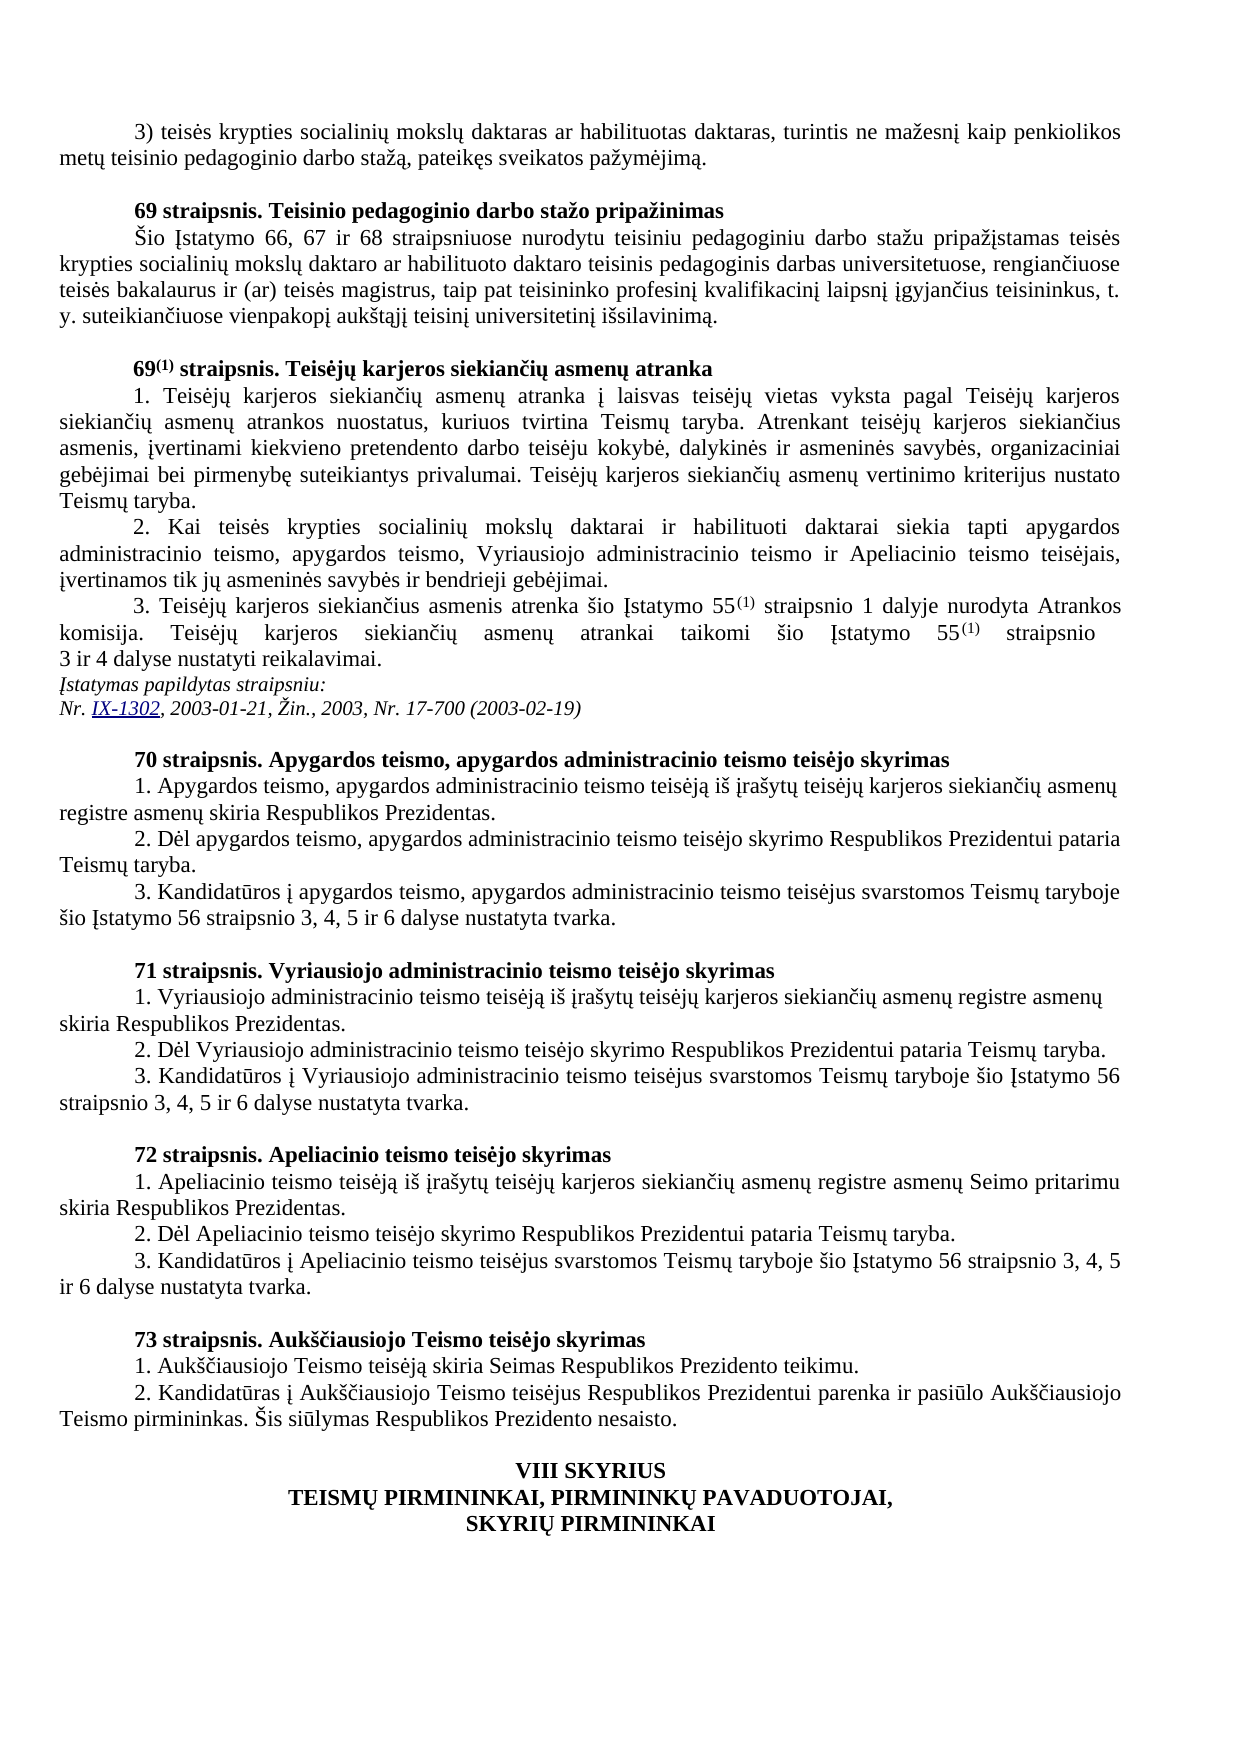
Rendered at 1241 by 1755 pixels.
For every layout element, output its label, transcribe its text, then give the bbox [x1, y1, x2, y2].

text 69(1) straipsnis. Teisėjų karjeros siekiančių asmenų atranka [59, 355, 1122, 382]
text 2. Kai teisės krypties socialinių mokslų daktarai ir habilituoti daktarai siekia tapti apygardos administracinio teismo, apygardos teismo, Vyriausiojo administracinio teismo ir Apeliacinio teismo teisėjais, įvertinamos tik jų asmeninės savybės ir bendrieji gebėjimai. [59, 513, 1122, 592]
text 1. Apygardos teismo, apygardos administracinio teismo teisėją iš įrašytų teisėjų karjeros siekiančių asmenų registre asmenų skiria Respublikos Prezidentas. [59, 772, 1122, 825]
text 3. Kandidatūros į apygardos teismo, apygardos administracinio teismo teisėjus svarstomos Teismų taryboje šio Įstatymo 56 straipsnio 3, 4, 5 ir 6 dalyse nustatyta tvarka. [59, 878, 1122, 931]
text 1. Vyriausiojo administracinio teismo teisėją iš įrašytų teisėjų karjeros siekiančių asmenų registre asmenų skiria Respublikos Prezidentas. [59, 983, 1122, 1036]
text Šio Įstatymo 66, 67 ir 68 straipsniuose nurodytu teisiniu pedagoginiu darbo stažu pripažįstamas teisės krypties socialinių mokslų daktaro ar habilituoto daktaro teisinis pedagoginis darbas universitetuose, rengiančiuose teisės bakalaurus ir (ar) teisės magistrus, taip pat teisininko profesinį kvalifikacinį laipsnį įgyjančius teisininkus, t. y. suteikiančiuose vienpakopį aukštąjį teisinį universitetinį išsilavinimą. [59, 223, 1122, 329]
text 3. Kandidatūros į Apeliacinio teismo teisėjus svarstomos Teismų taryboje šio Įstatymo 56 straipsnio 3, 4, 5 ir 6 dalyse nustatyta tvarka. [59, 1247, 1122, 1299]
text 73 straipsnis. Aukščiausiojo Teismo teisėjo skyrimas [59, 1326, 1122, 1352]
text 1. Teisėjų karjeros siekiančių asmenų atranka į laisvas teisėjų vietas vyksta pagal Teisėjų karjeros siekiančių asmenų atrankos nuostatus, kuriuos tvirtina Teismų taryba. Atrenkant teisėjų karjeros siekiančius asmenis, įvertinami kiekvieno pretendento darbo teisėju kokybė, dalykinės ir asmeninės savybės, organizaciniai gebėjimai bei pirmenybę suteikiantys privalumai. Teisėjų karjeros siekiančių asmenų vertinimo kriterijus nustato Teismų taryba. [59, 382, 1122, 513]
text 71 straipsnis. Vyriausiojo administracinio teismo teisėjo skyrimas [59, 957, 1122, 983]
text 69 straipsnis. Teisinio pedagoginio darbo stažo pripažinimas [59, 197, 1122, 223]
text 2. Dėl Vyriausiojo administracinio teismo teisėjo skyrimo Respublikos Prezidentui pataria Teismų taryba. [59, 1036, 1122, 1062]
text 3. Teisėjų karjeros siekiančius asmenis atrenka šio Įstatymo 55(1) straipsnio 1 dalyje nurodyta Atrankos komisija. Teisėjų karjeros siekiančių asmenų atrankai taikomi šio Įstatymo 55(1) straipsnio 3 ir 4 dalyse nustatyti reikalavimai. [59, 592, 1122, 672]
subtitle VIII SKYRIUS [59, 1458, 1122, 1484]
text 2. Dėl apygardos teismo, apygardos administracinio teismo teisėjo skyrimo Respublikos Prezidentui pataria Teismų taryba. [59, 825, 1122, 878]
text 1. Aukščiausiojo Teismo teisėją skiria Seimas Respublikos Prezidento teikimu. [59, 1352, 1122, 1378]
text Įstatymas papildytas straipsniu: [59, 672, 1122, 696]
text 2. Dėl Apeliacinio teismo teisėjo skyrimo Respublikos Prezidentui pataria Teismų taryba. [59, 1220, 1122, 1247]
text SKYRIŲ PIRMININKAI [59, 1510, 1122, 1537]
text TEISMŲ PIRMININKAI, PIRMININKŲ PAVADUOTOJAI, [59, 1484, 1122, 1510]
text Nr. IX-1302, 2003-01-21, Žin., 2003, Nr. 17-700 (2003-02-19) [59, 696, 1122, 720]
text 72 straipsnis. Apeliacinio teismo teisėjo skyrimas [59, 1141, 1122, 1168]
text 2. Kandidatūras į Aukščiausiojo Teismo teisėjus Respublikos Prezidentui parenka ir pasiūlo Aukščiausiojo Teismo pirmininkas. Šis siūlymas Respublikos Prezidento nesaisto. [59, 1378, 1122, 1431]
text 70 straipsnis. Apygardos teismo, apygardos administracinio teismo teisėjo skyrimas [134, 746, 1122, 772]
text 3. Kandidatūros į Vyriausiojo administracinio teismo teisėjus svarstomos Teismų taryboje šio Įstatymo 56 straipsnio 3, 4, 5 ir 6 dalyse nustatyta tvarka. [59, 1062, 1122, 1115]
text 1. Apeliacinio teismo teisėją iš įrašytų teisėjų karjeros siekiančių asmenų registre asmenų Seimo pritarimu skiria Respublikos Prezidentas. [59, 1168, 1122, 1220]
text 3) teisės krypties socialinių mokslų daktaras ar habilituotas daktaras, turintis ne mažesnį kaip penkiolikos metų teisinio pedagoginio darbo stažą, pateikęs sveikatos pažymėjimą. [59, 118, 1122, 171]
